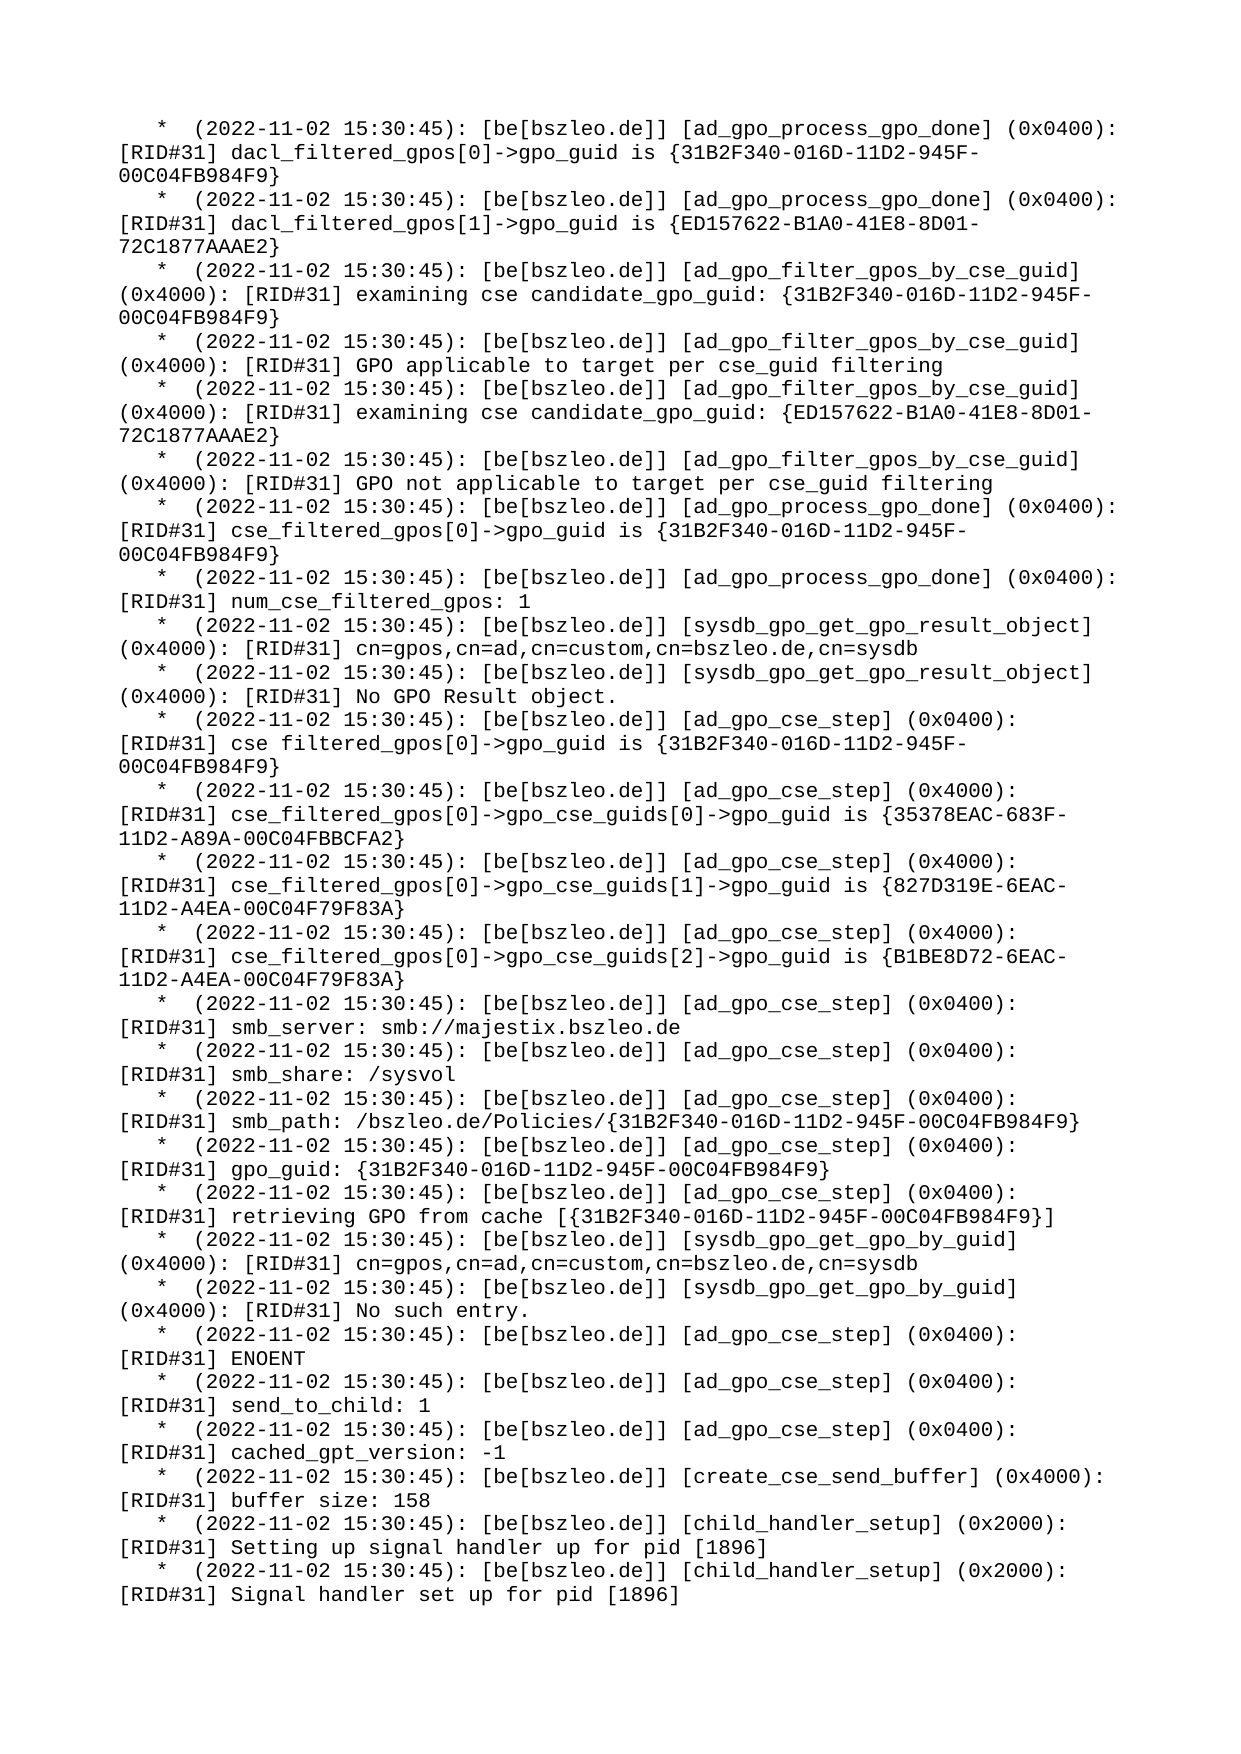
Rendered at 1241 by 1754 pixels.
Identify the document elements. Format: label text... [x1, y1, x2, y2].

text * (2022-11-02 15:30:45): [be[bszleo.de]] [ad_gpo_process_gpo_done] (0x0400): [RID#31] cse_filtered_gpos[0]->gpo_guid is {31B2F340-016D-11D2-945F-00C04FB984F9} [118, 496, 1122, 567]
text * (2022-11-02 15:30:45): [be[bszleo.de]] [ad_gpo_cse_step] (0x0400): [RID#31] ENOENT [118, 1324, 1122, 1371]
text * (2022-11-02 15:30:45): [be[bszleo.de]] [ad_gpo_process_gpo_done] (0x0400): [RID#31] num_cse_filtered_gpos: 1 [118, 567, 1122, 615]
text * (2022-11-02 15:30:45): [be[bszleo.de]] [ad_gpo_filter_gpos_by_cse_guid] (0x4000): [RID#31] examining cse candidate_gpo_guid: {31B2F340-016D-11D2-945F-00C04FB984F9} [118, 260, 1122, 331]
text * (2022-11-02 15:30:45): [be[bszleo.de]] [ad_gpo_cse_step] (0x4000): [RID#31] cse_filtered_gpos[0]->gpo_cse_guids[2]->gpo_guid is {B1BE8D72-6EAC-11D2-A4EA-00C04F79F83A} [118, 922, 1122, 993]
text * (2022-11-02 15:30:45): [be[bszleo.de]] [ad_gpo_filter_gpos_by_cse_guid] (0x4000): [RID#31] GPO not applicable to target per cse_guid filtering [118, 449, 1122, 496]
text * (2022-11-02 15:30:45): [be[bszleo.de]] [create_cse_send_buffer] (0x4000): [RID#31] buffer size: 158 [118, 1466, 1122, 1513]
text * (2022-11-02 15:30:45): [be[bszleo.de]] [ad_gpo_cse_step] (0x0400): [RID#31] cached_gpt_version: -1 [118, 1419, 1122, 1466]
text * (2022-11-02 15:30:45): [be[bszleo.de]] [ad_gpo_cse_step] (0x0400): [RID#31] send_to_child: 1 [118, 1371, 1122, 1419]
text * (2022-11-02 15:30:45): [be[bszleo.de]] [ad_gpo_cse_step] (0x4000): [RID#31] cse_filtered_gpos[0]->gpo_cse_guids[0]->gpo_guid is {35378EAC-683F-11D2-A89A-00C04FBBCFA2} [118, 780, 1122, 851]
text * (2022-11-02 15:30:45): [be[bszleo.de]] [child_handler_setup] (0x2000): [RID#31] Signal handler set up for pid [1896] [118, 1561, 1122, 1608]
text * (2022-11-02 15:30:45): [be[bszleo.de]] [ad_gpo_cse_step] (0x0400): [RID#31] smb_share: /sysvol [118, 1040, 1122, 1088]
text * (2022-11-02 15:30:45): [be[bszleo.de]] [sysdb_gpo_get_gpo_result_object] (0x4000): [RID#31] No GPO Result object. [118, 662, 1122, 709]
text * (2022-11-02 15:30:45): [be[bszleo.de]] [ad_gpo_cse_step] (0x0400): [RID#31] gpo_guid: {31B2F340-016D-11D2-945F-00C04FB984F9} [118, 1135, 1122, 1182]
text * (2022-11-02 15:30:45): [be[bszleo.de]] [ad_gpo_process_gpo_done] (0x0400): [RID#31] dacl_filtered_gpos[0]->gpo_guid is {31B2F340-016D-11D2-945F-00C04FB984F9} [118, 118, 1122, 189]
text * (2022-11-02 15:30:45): [be[bszleo.de]] [sysdb_gpo_get_gpo_by_guid] (0x4000): [RID#31] cn=gpos,cn=ad,cn=custom,cn=bszleo.de,cn=sysdb [118, 1229, 1122, 1277]
text * (2022-11-02 15:30:45): [be[bszleo.de]] [sysdb_gpo_get_gpo_by_guid] (0x4000): [RID#31] No such entry. [118, 1277, 1122, 1324]
text * (2022-11-02 15:30:45): [be[bszleo.de]] [ad_gpo_cse_step] (0x4000): [RID#31] cse_filtered_gpos[0]->gpo_cse_guids[1]->gpo_guid is {827D319E-6EAC-11D2-A4EA-00C04F79F83A} [118, 851, 1122, 922]
text * (2022-11-02 15:30:45): [be[bszleo.de]] [ad_gpo_cse_step] (0x0400): [RID#31] smb_path: /bszleo.de/Policies/{31B2F340-016D-11D2-945F-00C04FB984F9} [118, 1088, 1122, 1135]
text * (2022-11-02 15:30:45): [be[bszleo.de]] [ad_gpo_cse_step] (0x0400): [RID#31] retrieving GPO from cache [{31B2F340-016D-11D2-945F-00C04FB984F9}] [118, 1182, 1122, 1229]
text * (2022-11-02 15:30:45): [be[bszleo.de]] [child_handler_setup] (0x2000): [RID#31] Setting up signal handler up for pid [1896] [118, 1513, 1122, 1561]
text * (2022-11-02 15:30:45): [be[bszleo.de]] [ad_gpo_filter_gpos_by_cse_guid] (0x4000): [RID#31] examining cse candidate_gpo_guid: {ED157622-B1A0-41E8-8D01-72C1877AAAE2} [118, 378, 1122, 449]
text * (2022-11-02 15:30:45): [be[bszleo.de]] [ad_gpo_cse_step] (0x0400): [RID#31] cse filtered_gpos[0]->gpo_guid is {31B2F340-016D-11D2-945F-00C04FB984F9} [118, 709, 1122, 780]
text * (2022-11-02 15:30:45): [be[bszleo.de]] [ad_gpo_cse_step] (0x0400): [RID#31] smb_server: smb://majestix.bszleo.de [118, 993, 1122, 1040]
text * (2022-11-02 15:30:45): [be[bszleo.de]] [ad_gpo_process_gpo_done] (0x0400): [RID#31] dacl_filtered_gpos[1]->gpo_guid is {ED157622-B1A0-41E8-8D01-72C1877AAAE2} [118, 189, 1122, 260]
text * (2022-11-02 15:30:45): [be[bszleo.de]] [ad_gpo_filter_gpos_by_cse_guid] (0x4000): [RID#31] GPO applicable to target per cse_guid filtering [118, 331, 1122, 378]
text * (2022-11-02 15:30:45): [be[bszleo.de]] [sysdb_gpo_get_gpo_result_object] (0x4000): [RID#31] cn=gpos,cn=ad,cn=custom,cn=bszleo.de,cn=sysdb [118, 615, 1122, 662]
